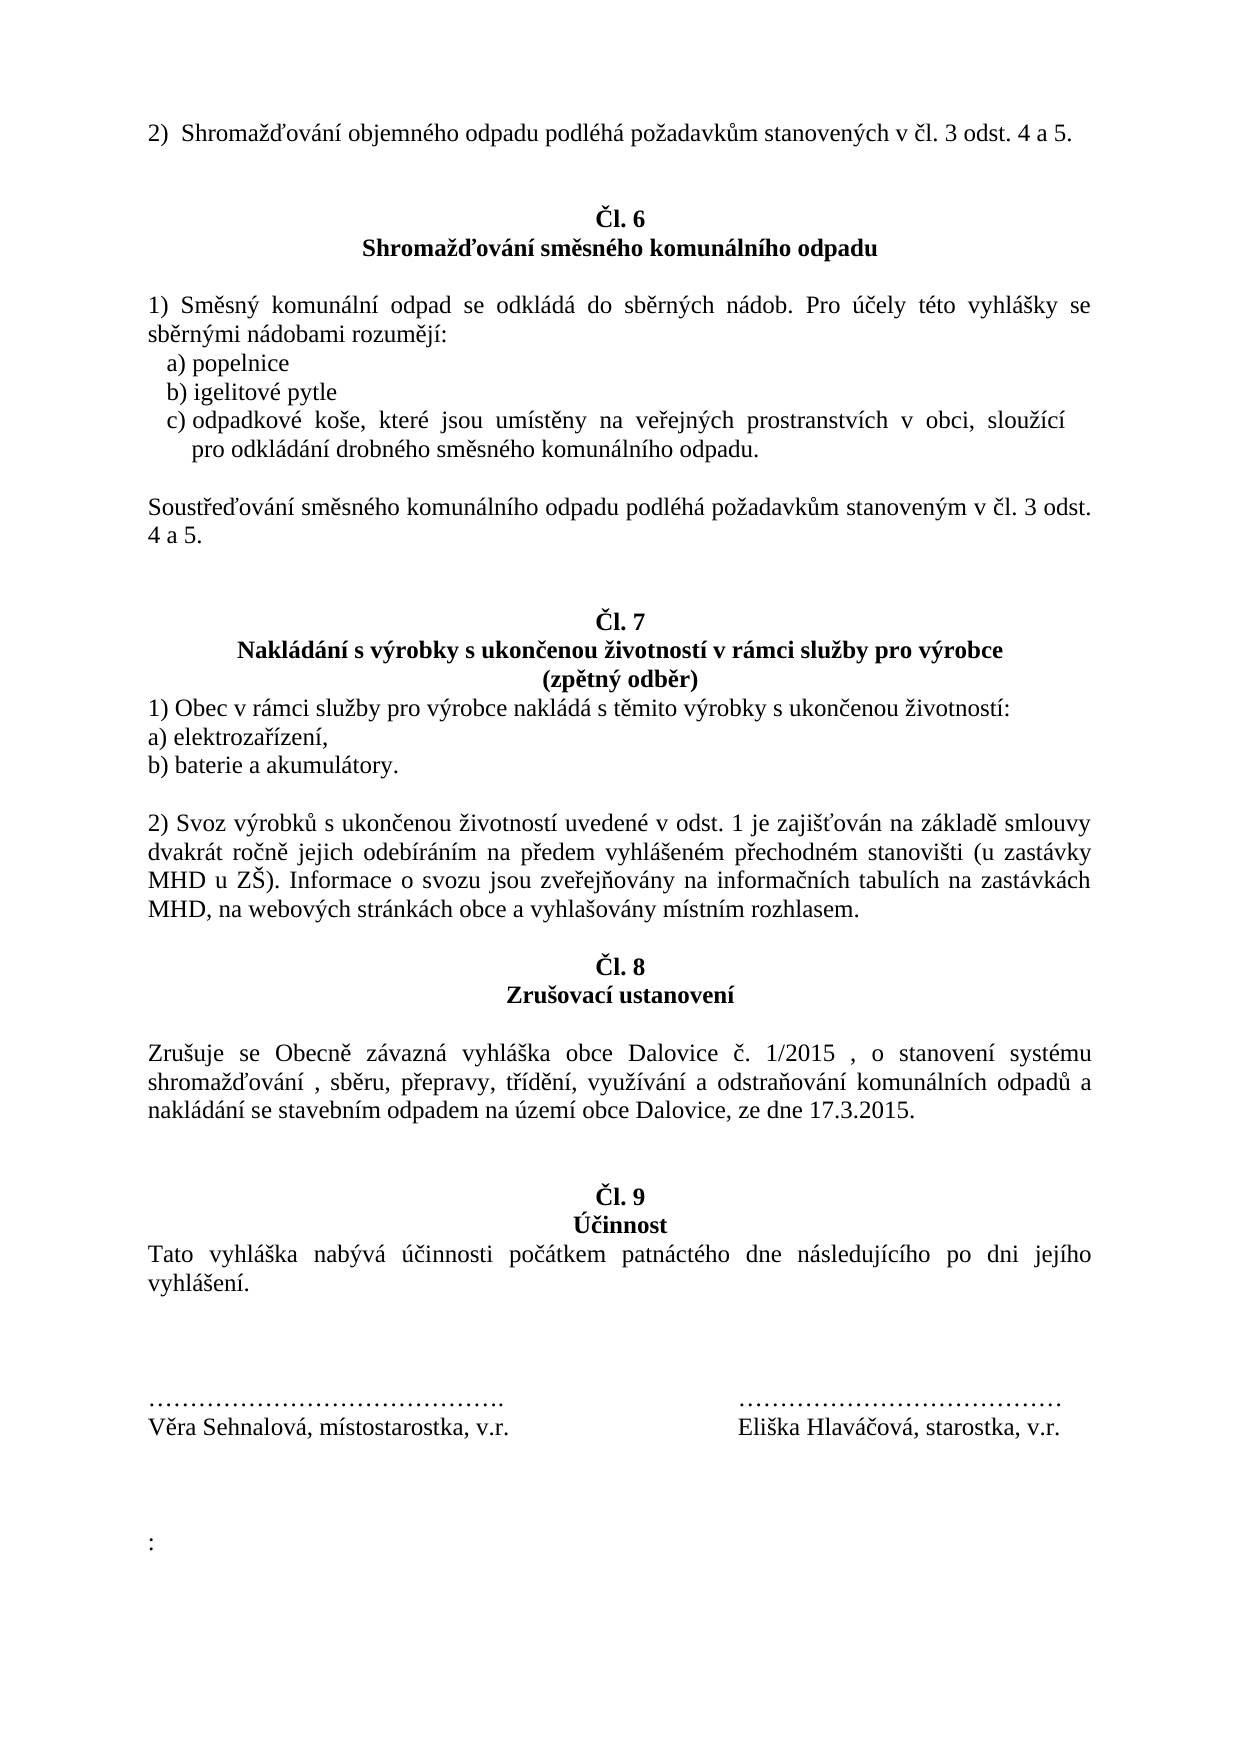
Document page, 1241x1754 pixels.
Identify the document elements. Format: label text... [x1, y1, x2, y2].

text 2) Svoz výrobků s ukončenou životností uvedené v odst. 1 je zajišťován na základě smlouvy dvakrát ročně jejich odebíráním na předem vyhlášeném přechodném stanovišti (u zastávky MHD u ZŠ). Informace o svozu jsou zveřejňovány na informačních tabulích na zastávkách MHD, na webových stránkách obce a vyhlašovány místním rozhlasem. [148, 808, 1092, 923]
text (zpětný odběr) [148, 664, 1092, 693]
text c) odpadkové koše, které jsou umístěny na veřejných prostranstvích v obci, sloužící [148, 406, 1092, 434]
text Nakládání s výrobky s ukončenou životností v rámci služby pro výrobce [148, 636, 1092, 664]
text a) elektrozařízení, [148, 722, 1092, 751]
text Shromažďování směsného komunálního odpadu [148, 233, 1092, 262]
text a) popelnice [148, 348, 1092, 377]
text Čl. 9 [148, 1182, 1092, 1211]
text 1) Obec v rámci služby pro výrobce nakládá s těmito výrobky s ukončenou životností: [148, 693, 1092, 722]
text Čl. 8 [148, 952, 1092, 981]
text Zrušuje se Obecně závazná vyhláška obce Dalovice č. 1/2015 , o stanovení systému shromažďování , sběru, přepravy, třídění, využívání a odstraňování komunálních odpadů a nakládání se stavebním odpadem na území obce Dalovice, ze dne 17.3.2015. [148, 1038, 1092, 1124]
text b) baterie a akumulátory. [148, 751, 1092, 779]
text : [148, 1527, 1092, 1556]
text Věra Sehnalová, místostarostka, v.r. Eliška Hlaváčová, starostka, v.r. [148, 1412, 1092, 1441]
text Čl. 6 [148, 204, 1092, 233]
text Tato vyhláška nabývá účinnosti počátkem patnáctého dne následujícího po dni jejího vyhlášení. [148, 1239, 1092, 1297]
text pro odkládání drobného směsného komunálního odpadu. [148, 434, 1092, 463]
text 1) Směsný komunální odpad se odkládá do sběrných nádob. Pro účely této vyhlášky se sběrnými nádobami rozumějí: [148, 291, 1092, 348]
text b) igelitové pytle [148, 377, 1092, 406]
text Zrušovací ustanovení [148, 981, 1092, 1009]
text Čl. 7 [148, 607, 1092, 636]
text ……………………………………. ………………………………… [148, 1383, 1092, 1412]
text Soustřeďování směsného komunálního odpadu podléhá požadavkům stanoveným v čl. 3 odst. 4 a 5. [148, 492, 1092, 549]
text Účinnost [148, 1211, 1092, 1239]
text 2) Shromažďování objemného odpadu podléhá požadavkům stanovených v čl. 3 odst. 4 a 5. [148, 118, 1092, 147]
